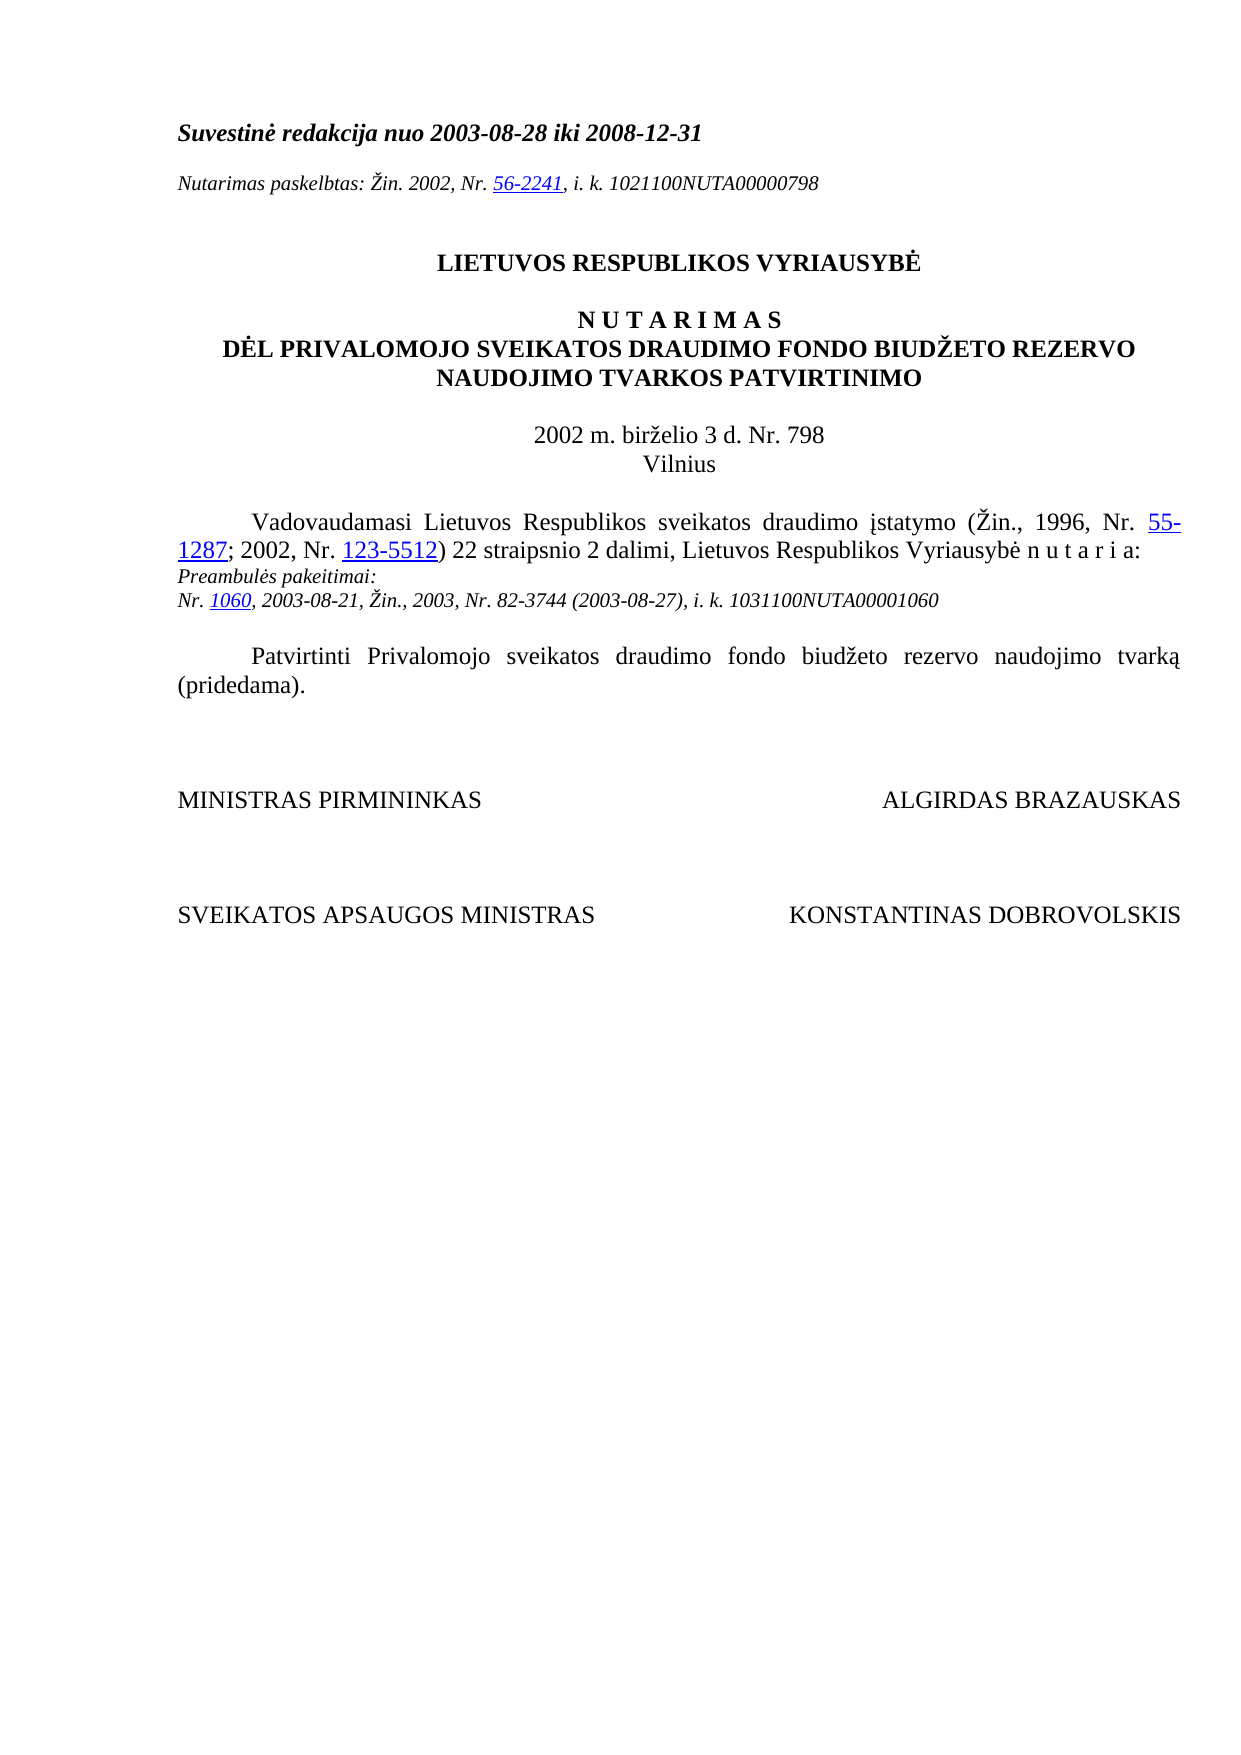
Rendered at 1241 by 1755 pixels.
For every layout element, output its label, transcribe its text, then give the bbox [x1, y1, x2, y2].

text Nr. 1060, 2003-08-21, Žin., 2003, Nr. 82-3744 (2003-08-27), i. k. 1031100NUTA00001060 [177, 588, 1181, 612]
text Sveikatos apsaugos ministras Konstantinas Dobrovolskis [177, 900, 1181, 928]
text Ministras Pirmininkas Algirdas Brazauskas [177, 785, 1181, 813]
text 2002 m. birželio 3 d. Nr. 798 [177, 420, 1181, 449]
text LIETUVOS RESPUBLIKOS VYRIAUSYBĖ [177, 248, 1181, 277]
text Vadovaudamasi Lietuvos Respublikos sveikatos draudimo įstatymo (Žin., 1996, Nr. 55-1287; 2002, Nr. 123-5512) 22 straipsnio 2 dalimi, Lietuvos Respublikos Vyriausybė nutaria: [177, 507, 1181, 564]
text Nutarimas paskelbtas: Žin. 2002, Nr. 56-2241, i. k. 1021100NUTA00000798 [177, 171, 1181, 195]
text DĖL PRIVALOMOJO SVEIKATOS DRAUDIMO FONDO BIUDŽETO REZERVO NAUDOJIMO TVARKOS PATVIRTINIMO [177, 334, 1181, 392]
text N U T A R I M A S [177, 305, 1181, 334]
text Suvestinė redakcija nuo 2003-08-28 iki 2008-12-31 [177, 118, 1181, 147]
text Patvirtinti Privalomojo sveikatos draudimo fondo biudžeto rezervo naudojimo tvarką (pridedama). [177, 641, 1181, 698]
text Preambulės pakeitimai: [177, 564, 1181, 588]
text Vilnius [177, 449, 1181, 478]
